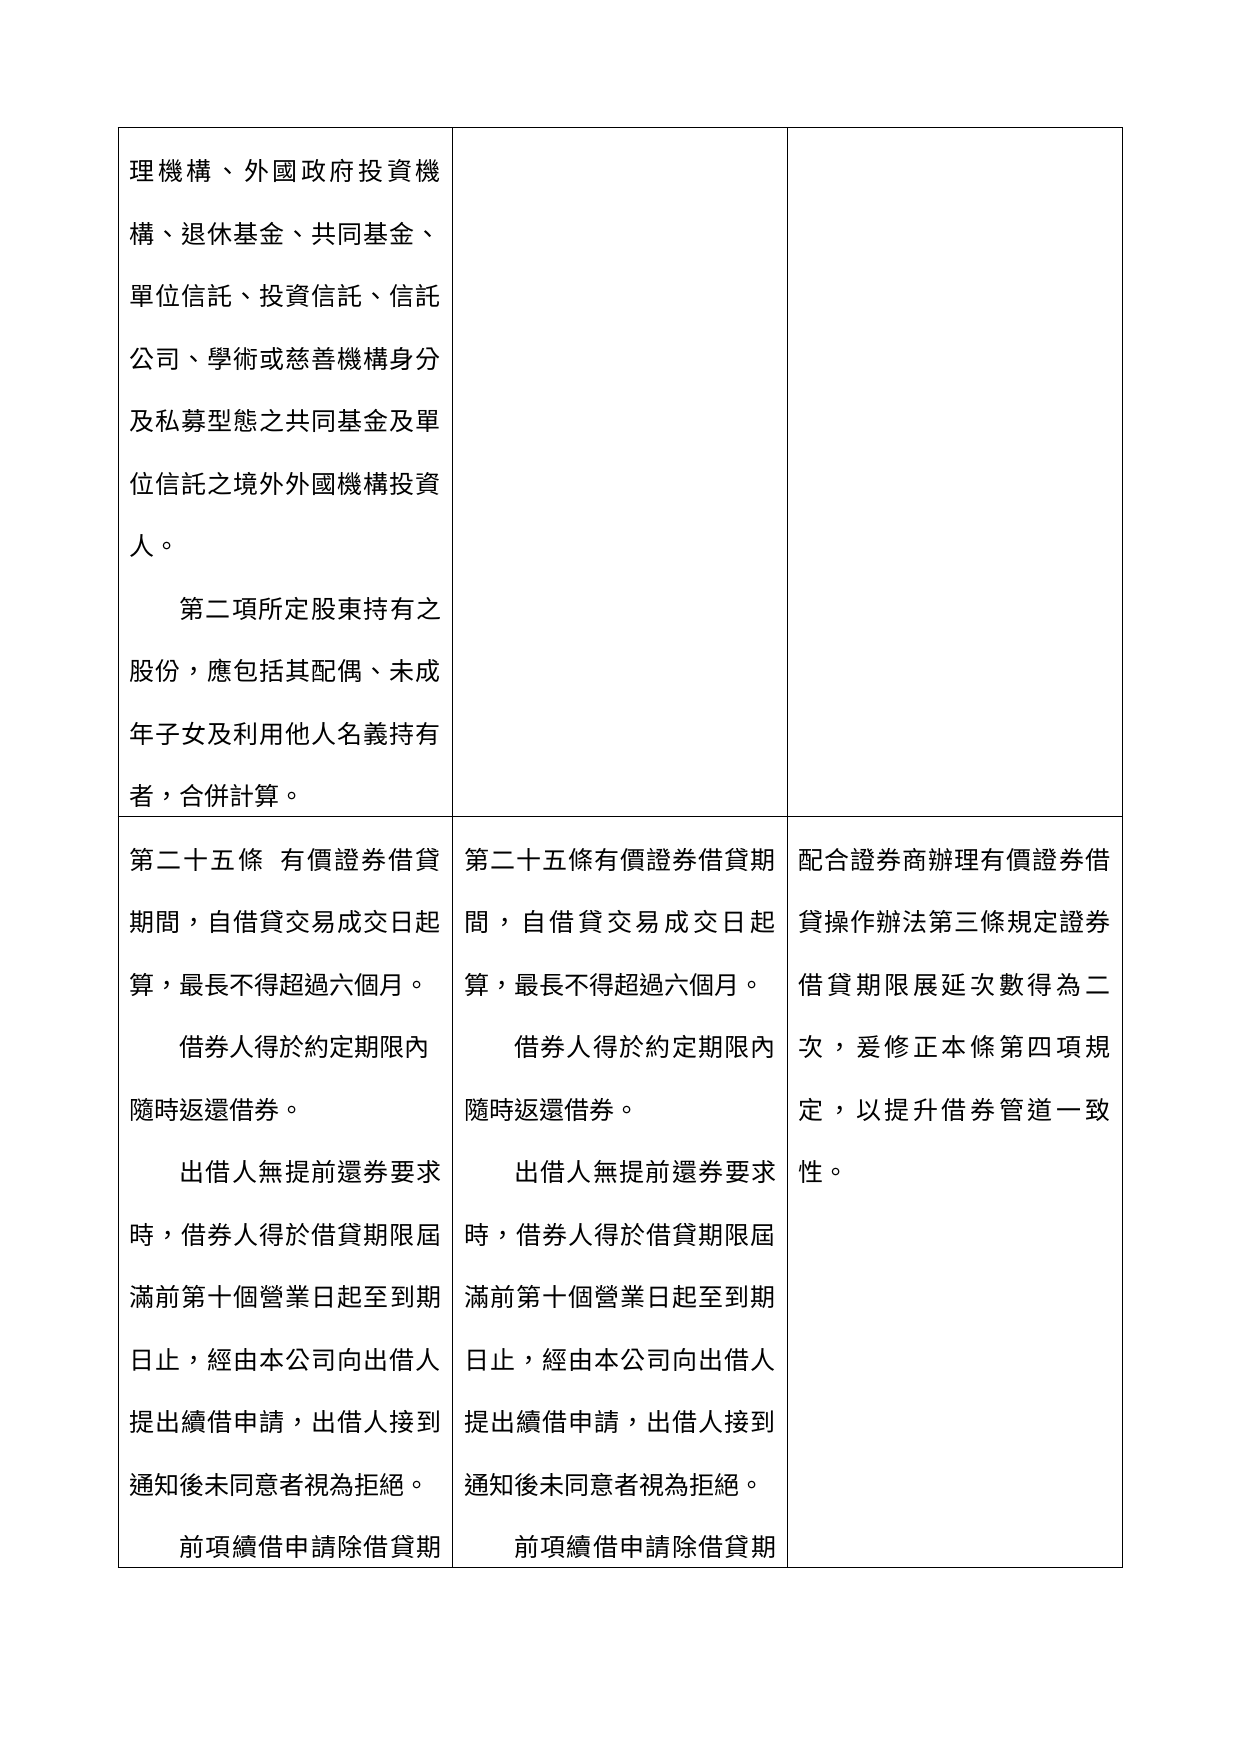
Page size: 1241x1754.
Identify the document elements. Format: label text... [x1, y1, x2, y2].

table_cell [453, 128, 787, 816]
table_cell [788, 128, 1122, 816]
table_cell 第二十五條有價證券借貸期間，自借貸交易成交日起算，最長不得超過六個月。 借券人得於約定期限內隨時返還借券。 出借人無提前還券要求時，借券人得於借貸期限屆滿前第十個營業日起至到期日止，經由本公司向出借人提出續借申請，出借人接到通知後未同意者視為拒絕。 前項續借申請除借貸期 [453, 817, 787, 1567]
table_cell 配合證券商辦理有價證券借貸操作辦法第三條規定證券借貸期限展延次數得為二次，爰修正本條第四項規定，以提升借券管道一致性。 [788, 817, 1122, 1567]
table_cell 理機構、外國政府投資機構、退休基金、共同基金、單位信託、投資信託、信託公司、學術或慈善機構身分及私募型態之共同基金及單位信託之境外外國機構投資人。 第二項所定股東持有之股份，應包括其配偶、未成年子女及利用他人名義持有者，合併計算。 [119, 128, 452, 816]
table_cell 第二十五條 有價證券借貸期間，自借貸交易成交日起算，最長不得超過六個月。 借券人得於約定期限內隨時返還借券。 出借人無提前還券要求時，借券人得於借貸期限屆滿前第十個營業日起至到期日止，經由本公司向出借人提出續借申請，出借人接到通知後未同意者視為拒絕。 前項續借申請除借貸期 [119, 817, 452, 1567]
